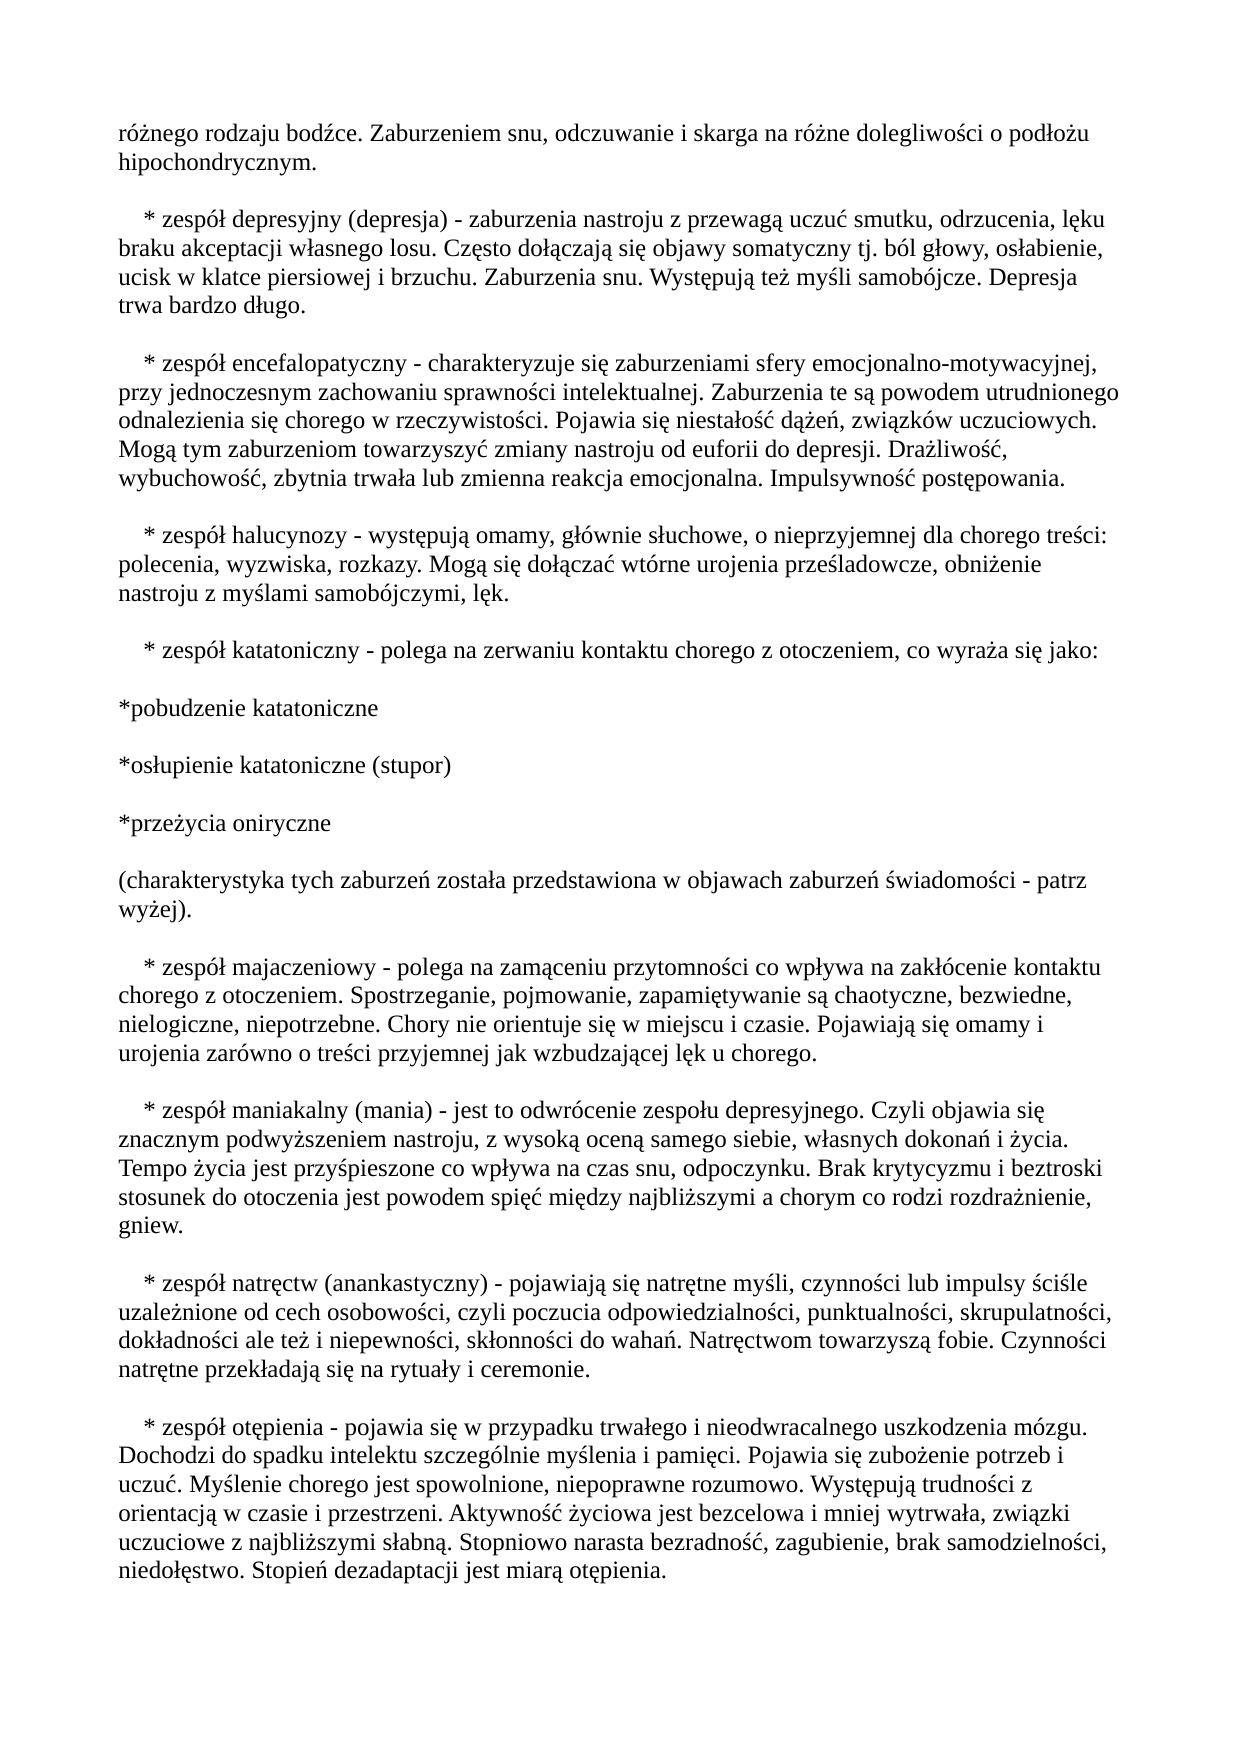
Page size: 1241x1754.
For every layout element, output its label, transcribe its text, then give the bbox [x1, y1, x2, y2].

text * zespół halucynozy - występują omamy, głównie słuchowe, o nieprzyjemnej dla chorego treści: polecenia, wyzwiska, rozkazy. Mogą się dołączać wtórne urojenia prześladowcze, obniżenie nastroju z myślami samobójczymi, lęk. [118, 521, 1122, 607]
text * zespół encefalopatyczny - charakteryzuje się zaburzeniami sfery emocjonalno-motywacyjnej, przy jednoczesnym zachowaniu sprawności intelektualnej. Zaburzenia te są powodem utrudnionego odnalezienia się chorego w rzeczywistości. Pojawia się niestałość dążeń, związków uczuciowych. Mogą tym zaburzeniom towarzyszyć zmiany nastroju od euforii do depresji. Drażliwość, wybuchowość, zbytnia trwała lub zmienna reakcja emocjonalna. Impulsywność postępowania. [118, 348, 1122, 492]
text * zespół otępienia - pojawia się w przypadku trwałego i nieodwracalnego uszkodzenia mózgu. Dochodzi do spadku intelektu szczególnie myślenia i pamięci. Pojawia się zubożenie potrzeb i uczuć. Myślenie chorego jest spowolnione, niepoprawne rozumowo. Występują trudności z orientacją w czasie i przestrzeni. Aktywność życiowa jest bezcelowa i mniej wytrwała, związki uczuciowe z najbliższymi słabną. Stopniowo narasta bezradność, zagubienie, brak samodzielności, niedołęstwo. Stopień dezadaptacji jest miarą otępienia. [118, 1412, 1122, 1584]
text (charakterystyka tych zaburzeń została przedstawiona w objawach zaburzeń świadomości - patrz wyżej). [118, 866, 1122, 923]
text *pobudzenie katatoniczne [118, 693, 1122, 722]
text * zespół depresyjny (depresja) - zaburzenia nastroju z przewagą uczuć smutku, odrzucenia, lęku braku akceptacji własnego losu. Często dołączają się objawy somatyczny tj. ból głowy, osłabienie, ucisk w klatce piersiowej i brzuchu. Zaburzenia snu. Występują też myśli samobójcze. Depresja trwa bardzo długo. [118, 204, 1122, 319]
text * zespół maniakalny (mania) - jest to odwrócenie zespołu depresyjnego. Czyli objawia się znacznym podwyższeniem nastroju, z wysoką oceną samego siebie, własnych dokonań i życia. Tempo życia jest przyśpieszone co wpływa na czas snu, odpoczynku. Brak krytycyzmu i beztroski stosunek do otoczenia jest powodem spięć między najbliższymi a chorym co rodzi rozdrażnienie, gniew. [118, 1096, 1122, 1239]
text różnego rodzaju bodźce. Zaburzeniem snu, odczuwanie i skarga na różne dolegliwości o podłożu hipochondrycznym. [118, 118, 1122, 176]
text *przeżycia oniryczne [118, 808, 1122, 837]
text * zespół katatoniczny - polega na zerwaniu kontaktu chorego z otoczeniem, co wyraża się jako: [118, 636, 1122, 664]
text *osłupienie katatoniczne (stupor) [118, 751, 1122, 779]
text * zespół natręctw (anankastyczny) - pojawiają się natrętne myśli, czynności lub impulsy ściśle uzależnione od cech osobowości, czyli poczucia odpowiedzialności, punktualności, skrupulatności, dokładności ale też i niepewności, skłonności do wahań. Natręctwom towarzyszą fobie. Czynności natrętne przekładają się na rytuały i ceremonie. [118, 1268, 1122, 1383]
text * zespół majaczeniowy - polega na zamąceniu przytomności co wpływa na zakłócenie kontaktu chorego z otoczeniem. Spostrzeganie, pojmowanie, zapamiętywanie są chaotyczne, bezwiedne, nielogiczne, niepotrzebne. Chory nie orientuje się w miejscu i czasie. Pojawiają się omamy i urojenia zarówno o treści przyjemnej jak wzbudzającej lęk u chorego. [118, 952, 1122, 1067]
